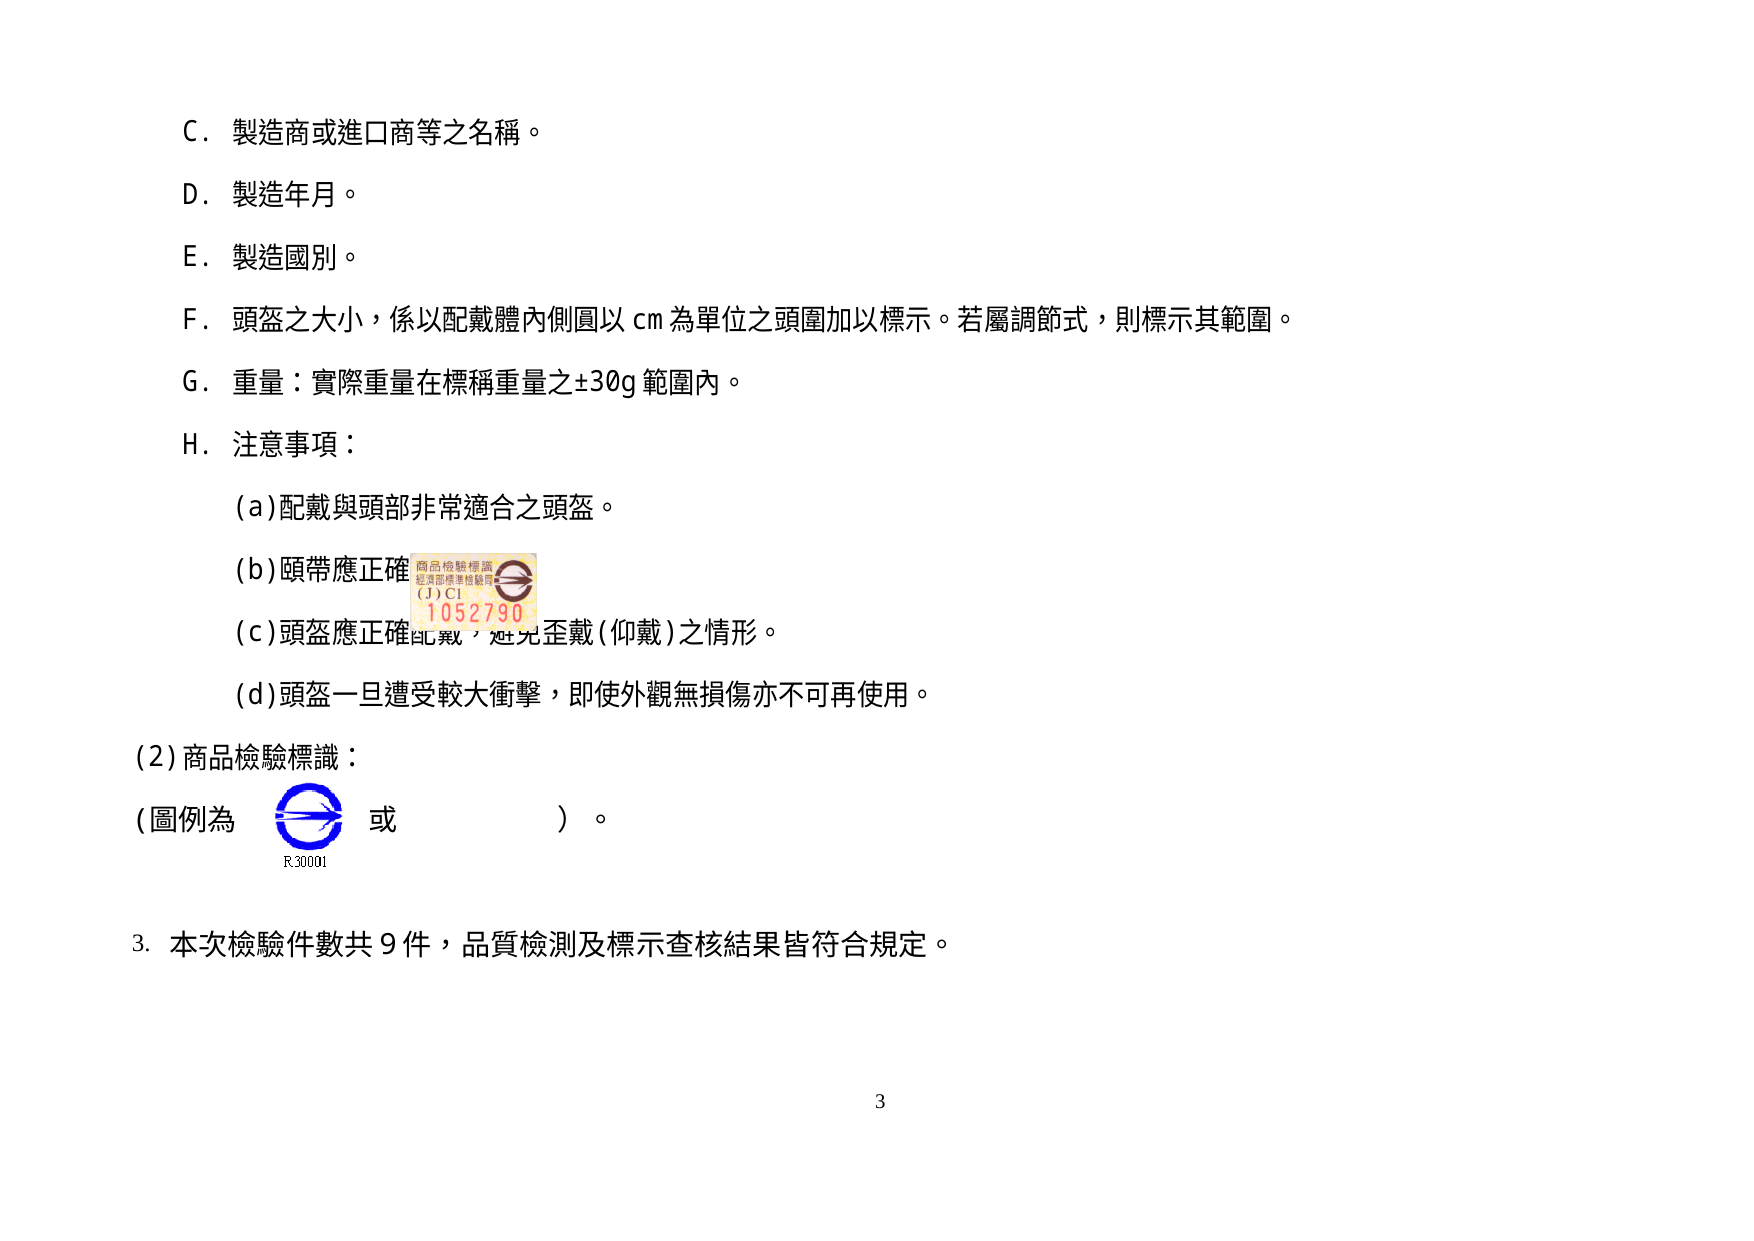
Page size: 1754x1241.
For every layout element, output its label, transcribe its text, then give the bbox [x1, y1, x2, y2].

list 重量：實際重量在標稱重量之±30g範圍內。 [182, 339, 1665, 401]
list 頭盔之大小，係以配戴體內側圓以cm為單位之頭圍加以標示。若屬調節式，則標示其範圍。 [182, 276, 1665, 339]
text (d)頭盔一旦遭受較大衝擊，即使外觀無損傷亦不可再使用。 [232, 651, 1665, 714]
list 製造商或進口商等之名稱。 [182, 89, 1665, 151]
text (b)頤帶應正確繫緊。 [232, 526, 1665, 589]
text (圖例為 或 ）。 [132, 776, 1665, 839]
list 製造年月。 [182, 151, 1665, 214]
list 製造國別。 [182, 214, 1665, 276]
list 本次檢驗件數共9件，品質檢測及標示查核結果皆符合規定。 [132, 901, 1665, 964]
text (a)配戴與頭部非常適合之頭盔。 [232, 464, 1665, 526]
list 注意事項： [182, 401, 1665, 464]
text (c)頭盔應正確配戴，避免歪戴(仰戴)之情形。 [232, 589, 1665, 651]
list 商品檢驗標識： [132, 714, 1665, 776]
